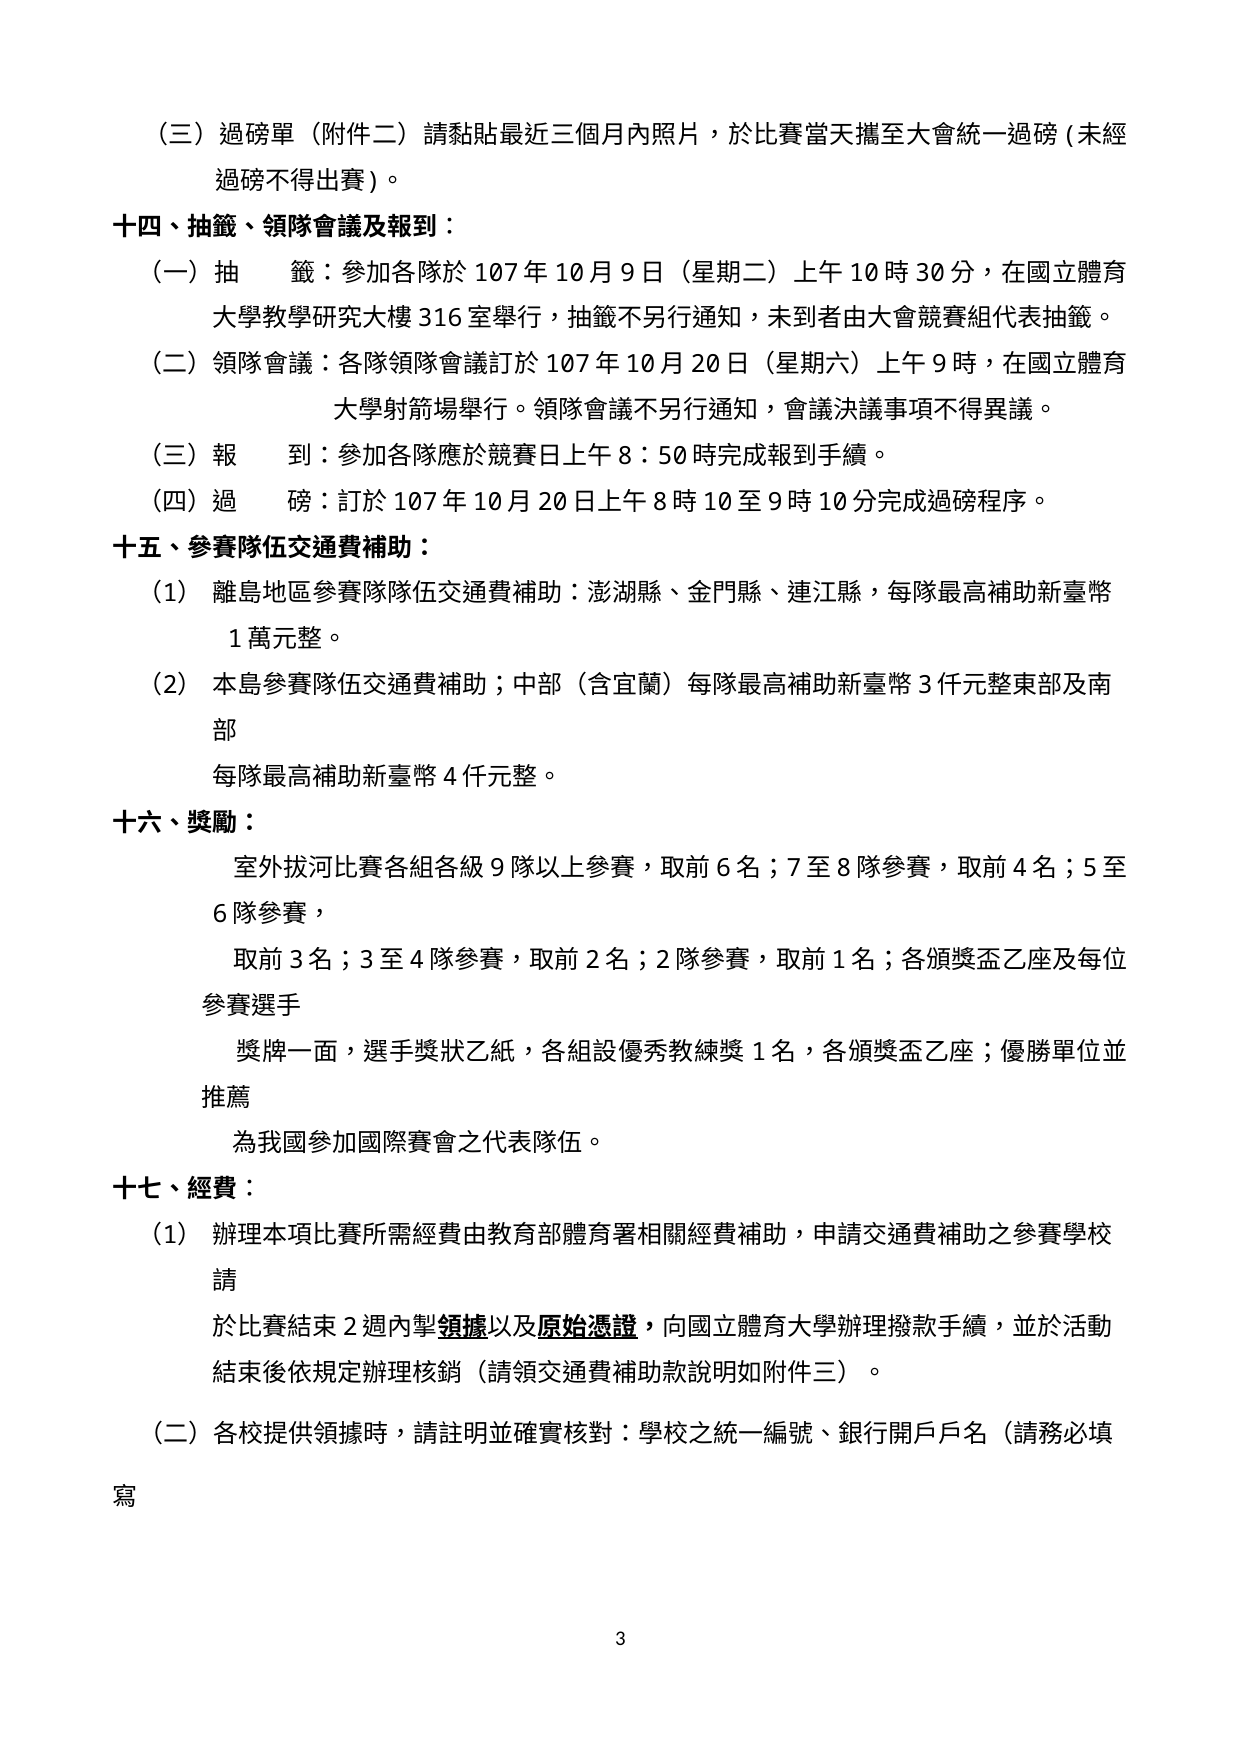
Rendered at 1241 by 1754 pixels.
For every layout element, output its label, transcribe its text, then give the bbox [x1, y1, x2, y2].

text 取前3名；3至4隊參賽，取前2名；2隊參賽，取前1名；各頒獎盃乙座及每位參賽選手 [112, 932, 1128, 1023]
text 為我國參加國際賽會之代表隊伍。 [112, 1115, 1128, 1161]
text （一）抽 籤：參加各隊於107年10月9日（星期二）上午10時30分，在國立體育大學教學研究大樓316室舉行，抽籤不另行通知，未到者由大會競賽組代表抽籤。 [112, 244, 1128, 336]
text 十六、獎勵： [112, 794, 1128, 840]
text （二）領隊會議：各隊領隊會議訂於107年10月20日（星期六）上午9時，在國立體育大學射箭場舉行。領隊會議不另行通知，會議決議事項不得異議。 [112, 336, 1128, 428]
text （二）各校提供領據時，請註明並確實核對：學校之統一編號、銀行開戶戶名（請務必填寫 [112, 1390, 1128, 1515]
text 每隊最高補助新臺幣4仟元整。 [212, 748, 1128, 794]
text 於比賽結束2週內掣領據以及原始憑證，向國立體育大學辦理撥款手續，並於活動結束後依規定辦理核銷（請領交通費補助款說明如附件三）。 [212, 1298, 1128, 1390]
text （三）過磅單（附件二）請黏貼最近三個月內照片，於比賽當天攜至大會統一過磅(未經過磅不得出賽)。 [127, 107, 1128, 198]
text 獎牌一面，選手獎狀乙紙，各組設優秀教練獎1名，各頒獎盃乙座；優勝單位並推薦 [112, 1023, 1128, 1115]
list 離島地區參賽隊隊伍交通費補助：澎湖縣、金門縣、連江縣，每隊最高補助新臺幣 [137, 565, 1128, 611]
text 1萬元整。 [137, 611, 1128, 657]
text （三）報 到：參加各隊應於競賽日上午8：50時完成報到手續。 [112, 428, 1128, 473]
text 十四、抽籤、領隊會議及報到： [112, 198, 1128, 244]
text 十五、參賽隊伍交通費補助： [112, 519, 1128, 565]
text 十七、經費： [112, 1161, 1128, 1207]
text （四）過 磅：訂於107年10月20日上午8時10至9時10分完成過磅程序。 [112, 473, 1128, 519]
list 辦理本項比賽所需經費由教育部體育署相關經費補助，申請交通費補助之參賽學校請 [137, 1207, 1128, 1298]
list 本島參賽隊伍交通費補助；中部（含宜蘭）每隊最高補助新臺幣3仟元整東部及南部 [137, 657, 1128, 748]
text 室外拔河比賽各組各級9隊以上參賽，取前6名；7至8隊參賽，取前4名；5至6隊參賽， [112, 840, 1128, 932]
